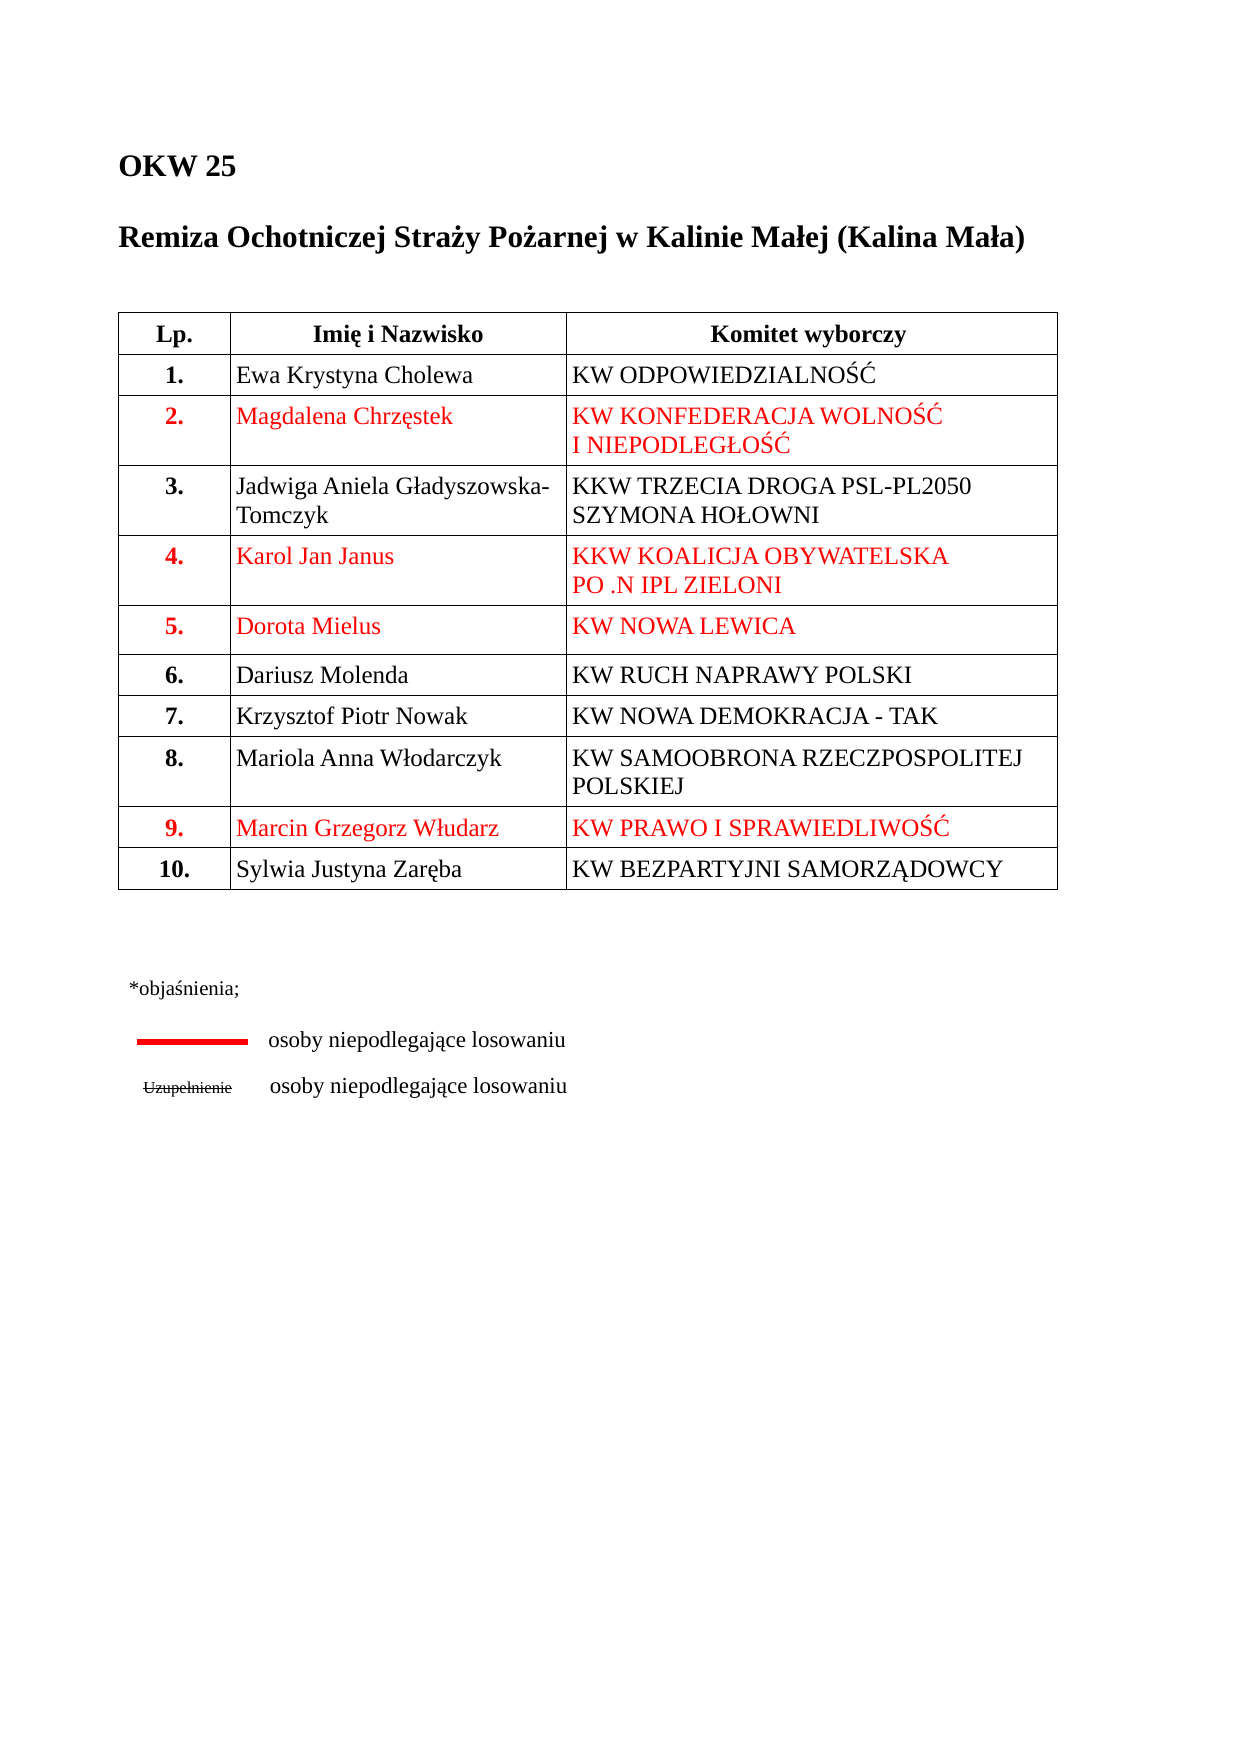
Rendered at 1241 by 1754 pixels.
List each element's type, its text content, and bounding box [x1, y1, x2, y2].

table_header Lp. [119, 313, 230, 353]
table_cell KW KONFEDERACJA WOLNOŚĆ I NIEPODLEGŁOŚĆ [567, 396, 1057, 465]
table_cell KW SAMOOBRONA RZECZPOSPOLITEJ POLSKIEJ [567, 737, 1057, 806]
table_cell Jadwiga Aniela Gładyszowska-Tomczyk [231, 466, 566, 535]
table_cell KW BEZPARTYJNI SAMORZĄDOWCY [567, 848, 1057, 888]
table_cell Mariola Anna Włodarczyk [231, 737, 566, 806]
table_cell KW NOWA LEWICA [567, 606, 1057, 653]
table_cell 1. [119, 355, 230, 395]
table_cell Marcin Grzegorz Włudarz [231, 807, 566, 847]
table_cell KKW KOALICJA OBYWATELSKA PO .N IPL ZIELONI [567, 536, 1057, 605]
table_cell KW NOWA DEMOKRACJA - TAK [567, 696, 1057, 736]
table_cell Krzysztof Piotr Nowak [231, 696, 566, 736]
text OKW 25 [118, 147, 1122, 183]
table_cell KW PRAWO I SPRAWIEDLIWOŚĆ [567, 807, 1057, 847]
table_header Imię i Nazwisko [231, 313, 566, 353]
table_cell 10. [119, 848, 230, 888]
text osoby niepodlegające losowaniu [118, 1024, 1122, 1053]
table_cell 3. [119, 466, 230, 535]
table_cell Ewa Krystyna Cholewa [231, 355, 566, 395]
table_cell 4. [119, 536, 230, 605]
text Remiza Ochotniczej Straży Pożarnej w Kalinie Małej (Kalina Mała) [118, 219, 1122, 255]
table_cell Sylwia Justyna Zaręba [231, 848, 566, 888]
text Uzupełnienie osoby niepodlegające losowaniu [118, 1072, 1122, 1098]
table_cell KW ODPOWIEDZIALNOŚĆ [567, 355, 1057, 395]
table_cell KKW TRZECIA DROGA PSL-PL2050 SZYMONA HOŁOWNI [567, 466, 1057, 535]
table_cell 2. [119, 396, 230, 465]
table_cell KW RUCH NAPRAWY POLSKI [567, 655, 1057, 695]
table_cell 8. [119, 737, 230, 806]
table_cell 6. [119, 655, 230, 695]
table_cell 9. [119, 807, 230, 847]
table_cell 5. [119, 606, 230, 653]
table_header Komitet wyborczy [567, 313, 1057, 353]
table_cell Magdalena Chrzęstek [231, 396, 566, 465]
table_cell Dariusz Molenda [231, 655, 566, 695]
table_cell Karol Jan Janus [231, 536, 566, 605]
text *objaśnienia; [118, 976, 1122, 1000]
table_cell Dorota Mielus [231, 606, 566, 653]
table_cell 7. [119, 696, 230, 736]
